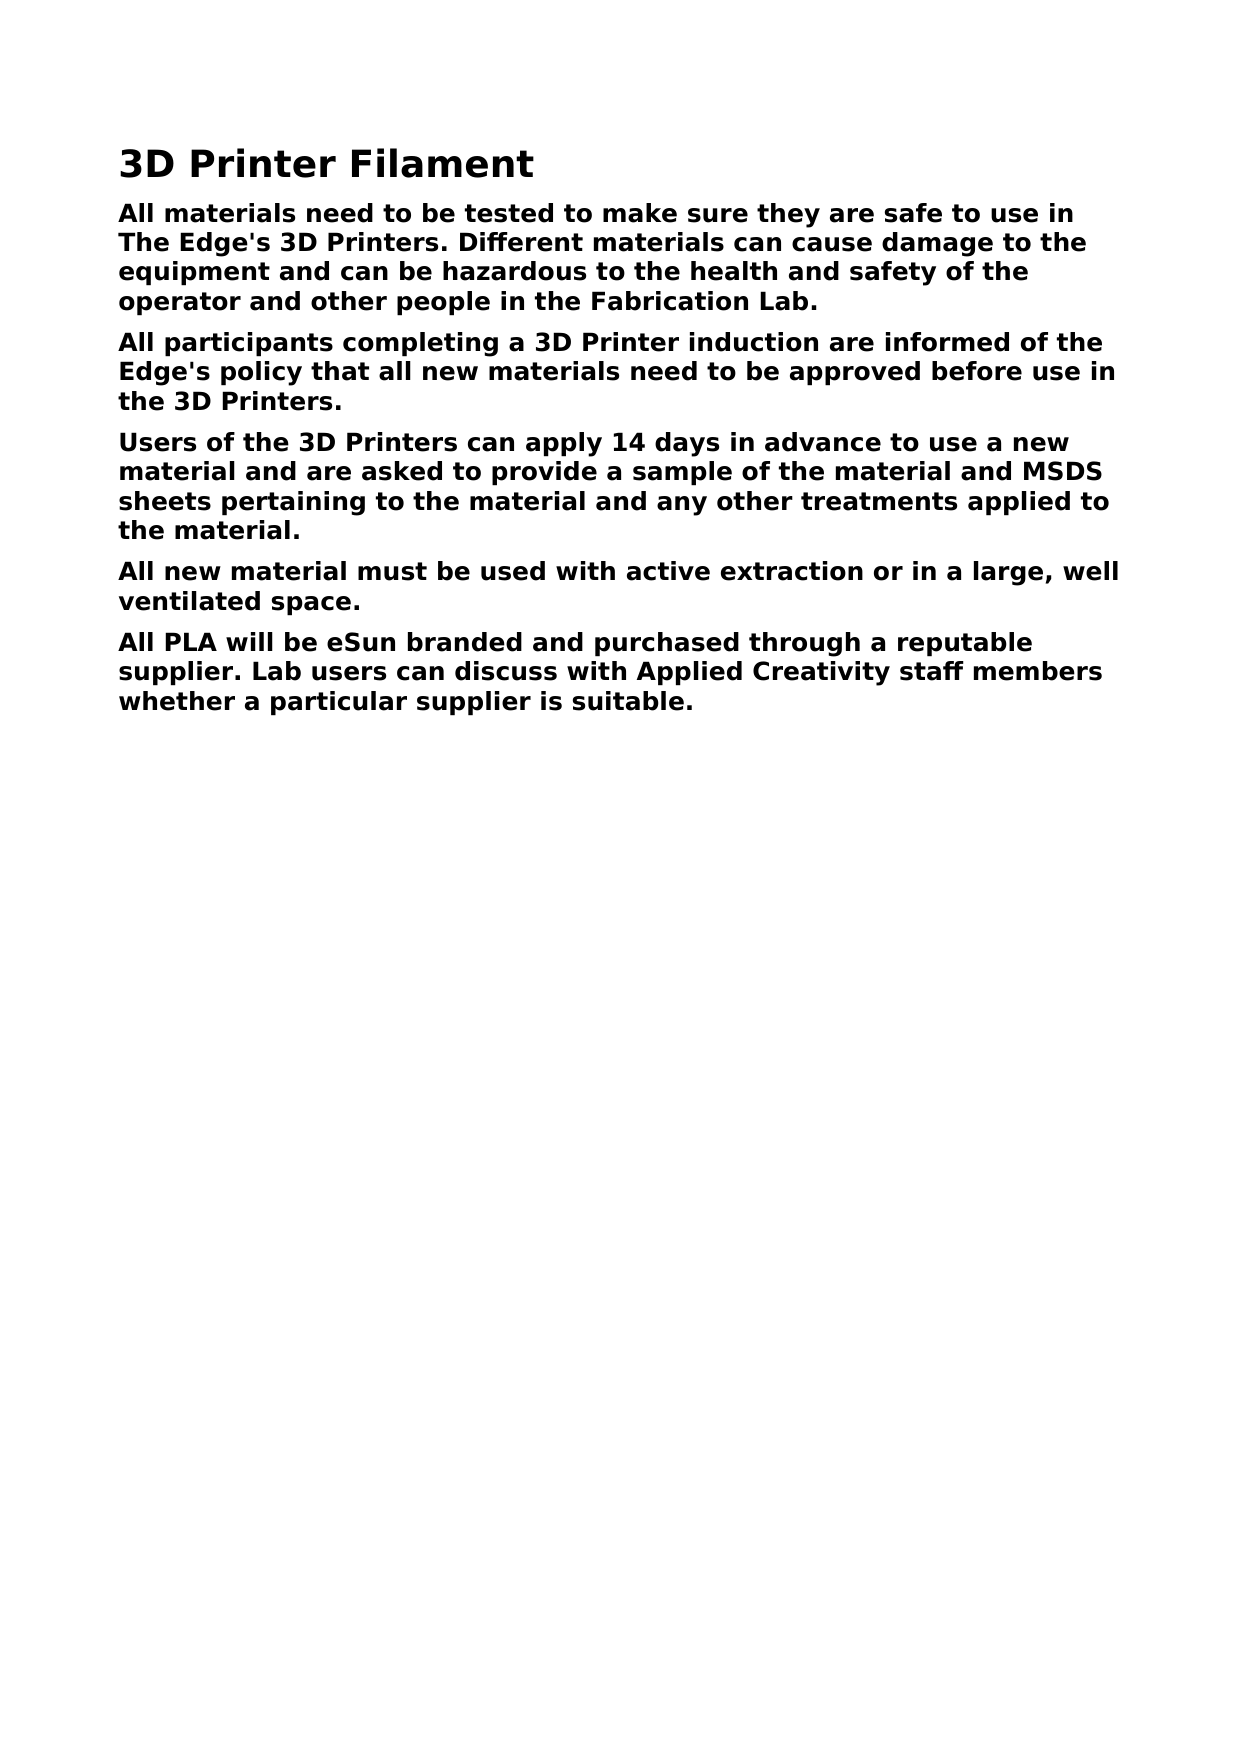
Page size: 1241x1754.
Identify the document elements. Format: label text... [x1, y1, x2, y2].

text Users of the 3D Printers can apply 14 days in advance to use a new material and are asked to provide a sample of the material and MSDS sheets pertaining to the material and any other treatments applied to the material. [118, 428, 1122, 545]
text All new material must be used with active extraction or in a large, well ventilated space. [118, 558, 1122, 616]
text All materials need to be tested to make sure they are safe to use in The Edge's 3D Printers. Different materials can cause damage to the equipment and can be hazardous to the health and safety of the operator and other people in the Fabrication Lab. [118, 199, 1122, 316]
text All PLA will be eSun branded and purchased through a reputable supplier. Lab users can discuss with Applied Creativity staff members whether a particular supplier is suitable. [118, 628, 1122, 716]
subtitle 3D Printer Filament [118, 143, 1122, 187]
text All participants completing a 3D Printer induction are informed of the Edge's policy that all new materials need to be approved before use in the 3D Printers. [118, 328, 1122, 416]
